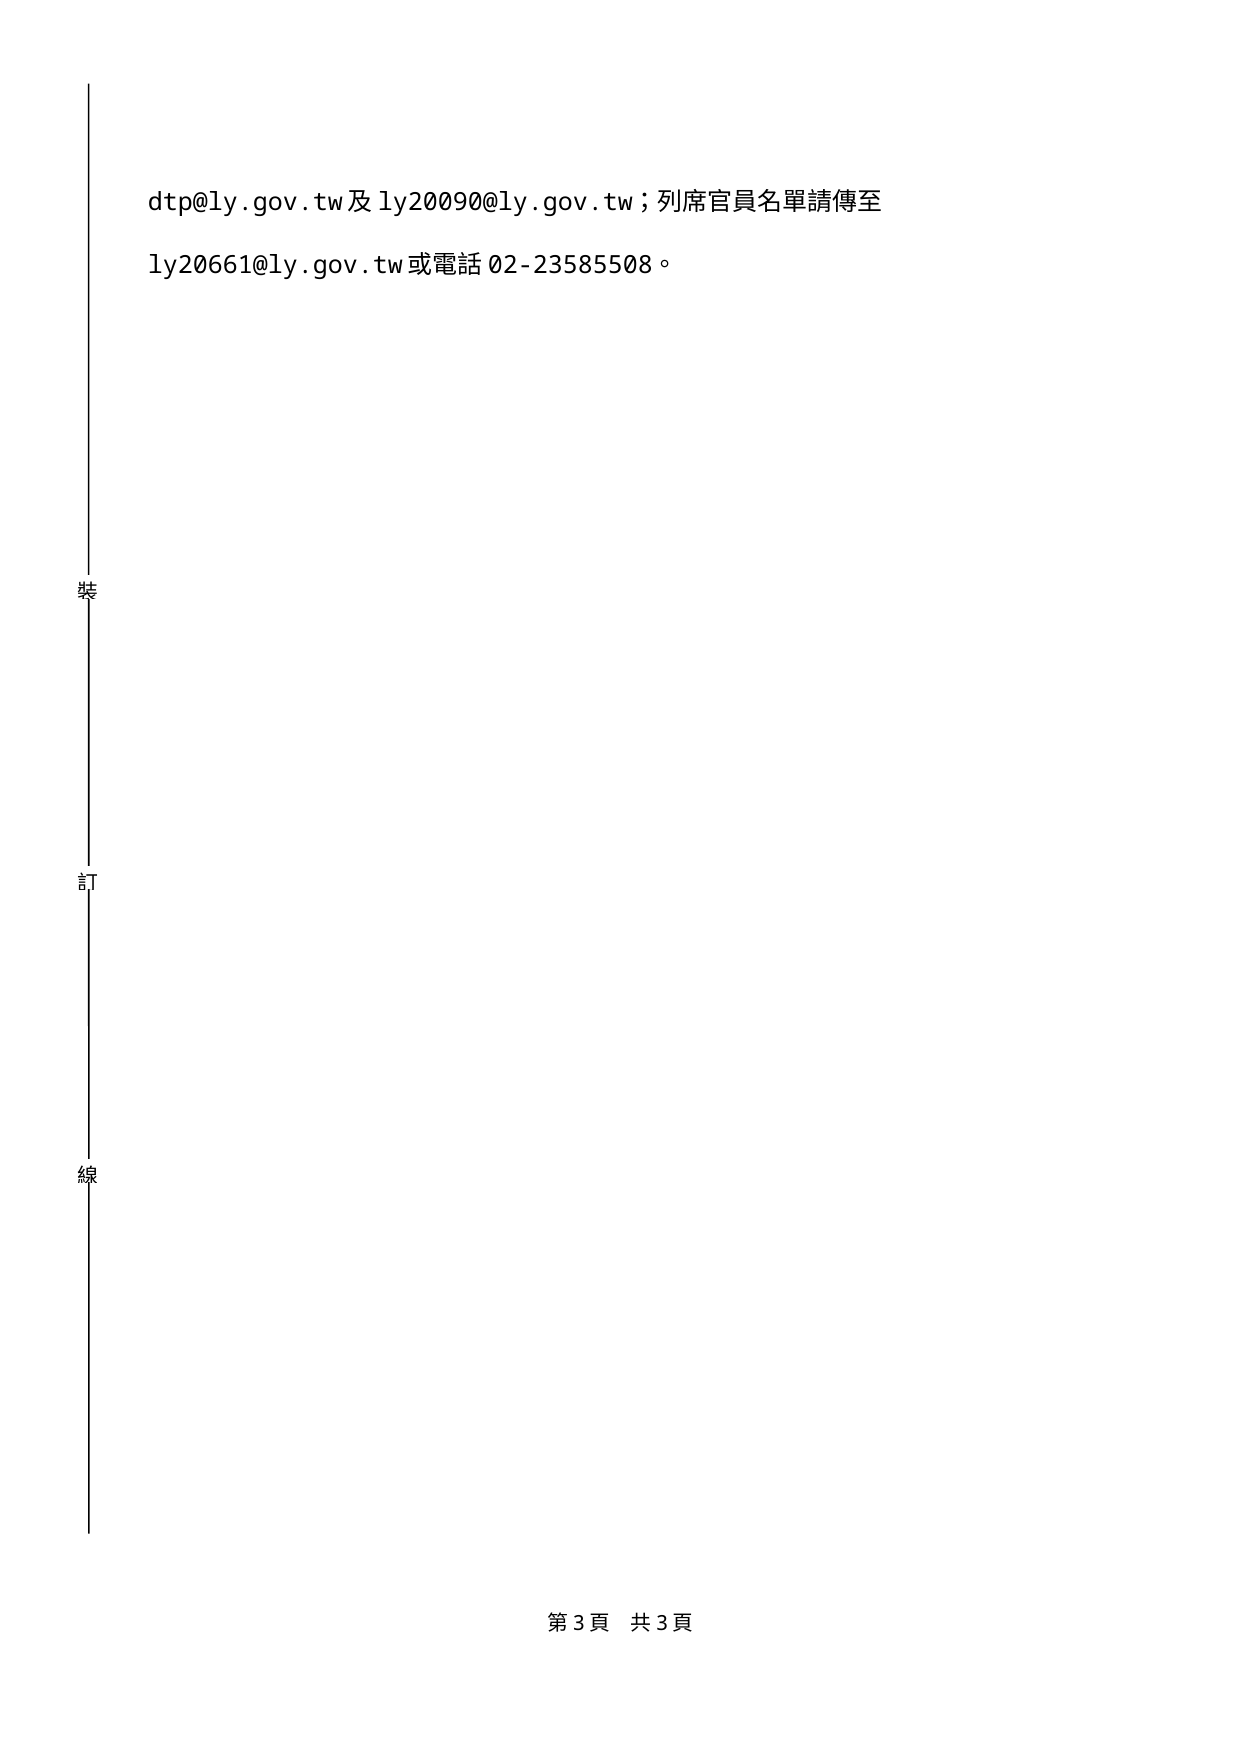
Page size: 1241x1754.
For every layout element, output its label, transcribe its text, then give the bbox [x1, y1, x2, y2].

list dtp@ly.gov.tw及ly20090@ly.gov.tw；列席官員名單請傳至ly20661@ly.gov.tw或電話02-23585508。 [98, 158, 1092, 283]
